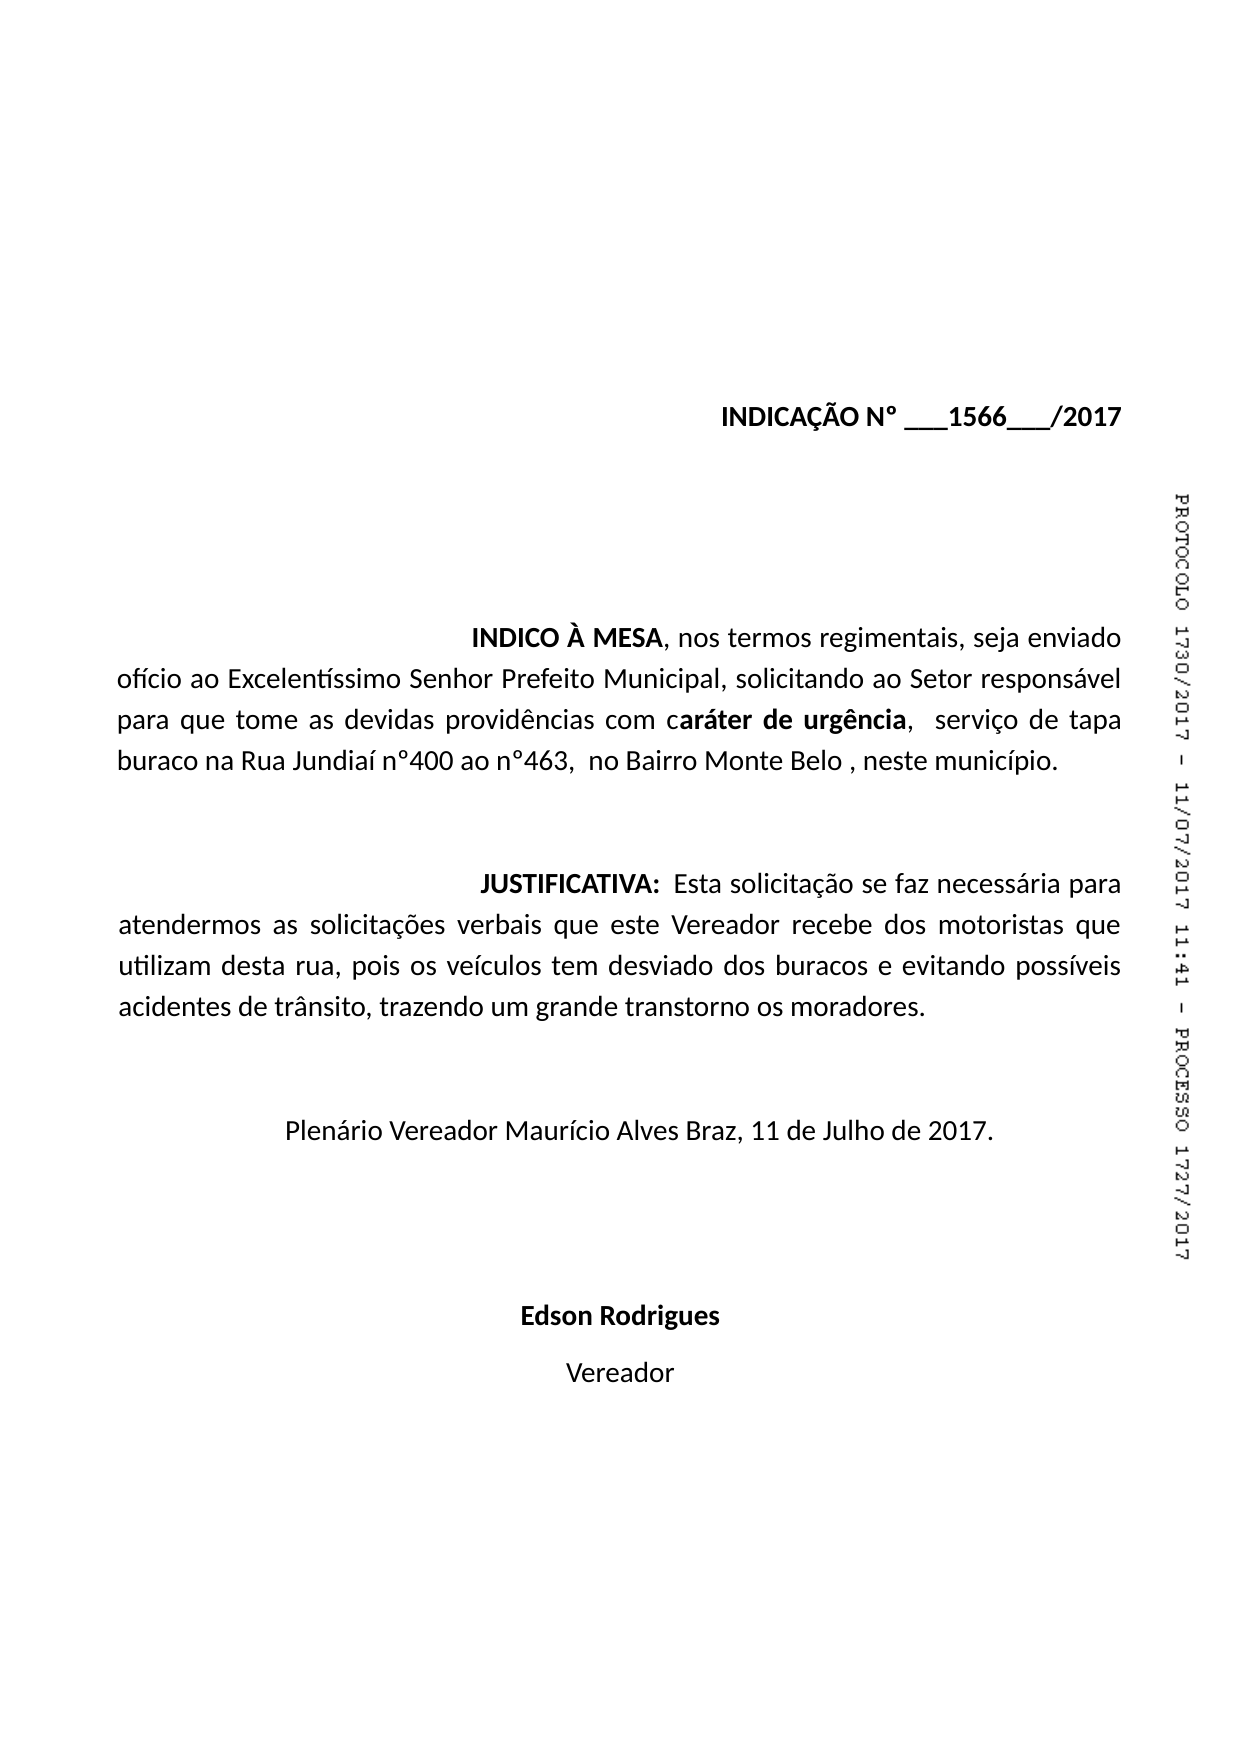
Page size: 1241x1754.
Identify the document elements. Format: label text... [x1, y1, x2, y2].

picture [1149, 490, 1213, 1264]
text INDICAÇÃO Nº ___1566___/2017 [118, 398, 1122, 434]
text Plenário Vereador Maurício Alves Braz, 11 de Julho de 2017. [118, 1112, 1122, 1147]
text INDICO À MESA, nos termos regimentais, seja enviado ofício ao Excelentíssimo Senhor Prefeito Municipal, solicitando ao Setor responsável para que tome as devidas providências com caráter de urgência, serviço de tapa buraco na Rua Jundiaí nº400 ao nº463, no Bairro Monte Belo , neste município. [117, 619, 1122, 778]
text Vereador [118, 1354, 1122, 1389]
text JUSTIFICATIVA: Esta solicitação se faz necessária para atendermos as solicitações verbais que este Vereador recebe dos motoristas que utilizam desta rua, pois os veículos tem desviado dos buracos e evitando possíveis acidentes de trânsito, trazendo um grande transtorno os moradores. [118, 866, 1122, 1024]
text Edson Rodrigues [118, 1297, 1122, 1333]
